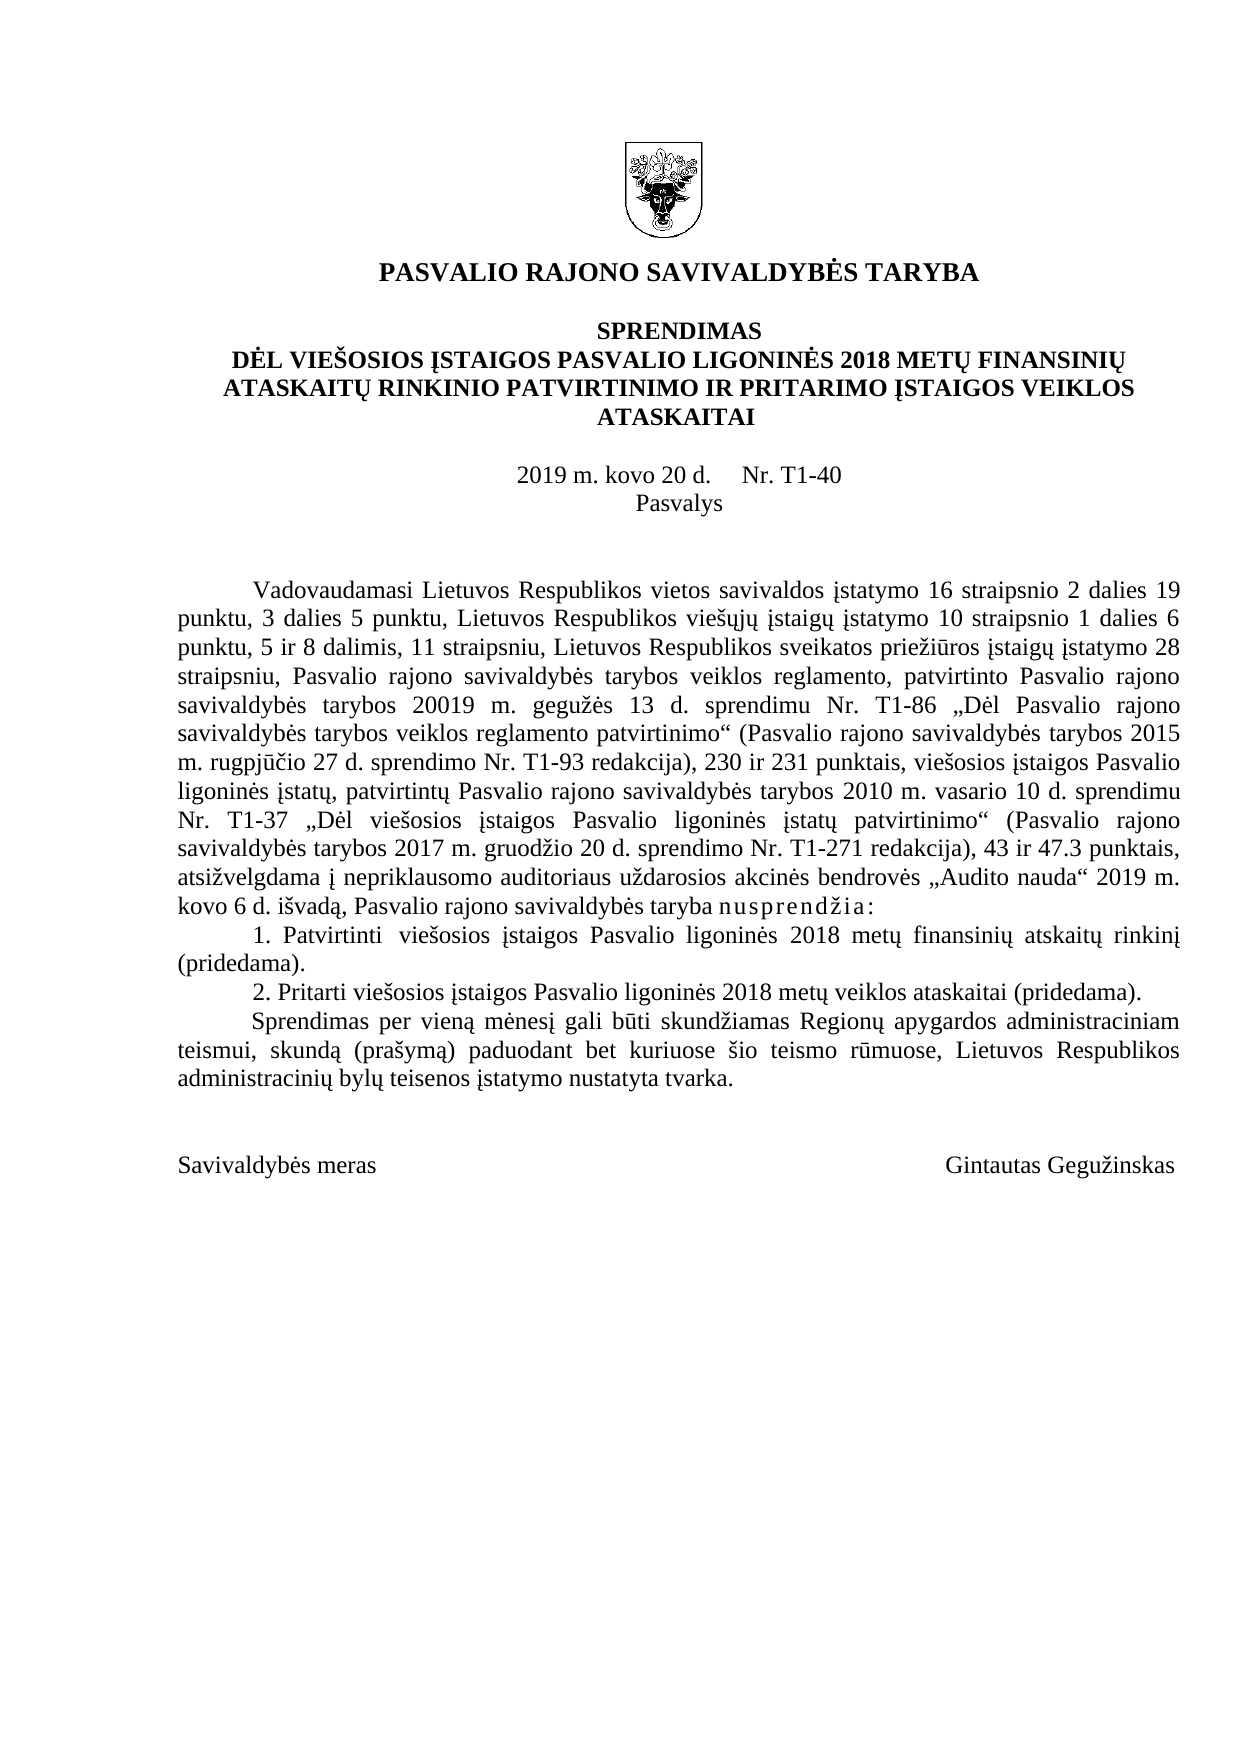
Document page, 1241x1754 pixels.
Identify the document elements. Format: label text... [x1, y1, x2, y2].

text 2019 m. kovo 20 d. Nr. T1-40 [177, 460, 1181, 488]
text Vadovaudamasi Lietuvos Respublikos vietos savivaldos įstatymo 16 straipsnio 2 dalies 19 punktu, 3 dalies 5 punktu, Lietuvos Respublikos viešųjų įstaigų įstatymo 10 straipsnio 1 dalies 6 punktu, 5 ir 8 dalimis, 11 straipsniu, Lietuvos Respublikos sveikatos priežiūros įstaigų įstatymo 28 straipsniu, Pasvalio rajono savivaldybės tarybos veiklos reglamento, patvirtinto Pasvalio rajono savivaldybės tarybos 20019 m. gegužės 13 d. sprendimu Nr. T1-86 „Dėl Pasvalio rajono savivaldybės tarybos veiklos reglamento patvirtinimo“ (Pasvalio rajono savivaldybės tarybos 2015 m. rugpjūčio 27 d. sprendimo Nr. T1-93 redakcija), 230 ir 231 punktais, viešosios įstaigos Pasvalio ligoninės įstatų, patvirtintų Pasvalio rajono savivaldybės tarybos 2010 m. vasario 10 d. sprendimu Nr. T1-37 „Dėl viešosios įstaigos Pasvalio ligoninės įstatų patvirtinimo“ (Pasvalio rajono savivaldybės tarybos 2017 m. gruodžio 20 d. sprendimo Nr. T1-271 redakcija), 43 ir 47.3 punktais, atsižvelgdama į nepriklausomo auditoriaus uždarosios akcinės bendrovės „Audito nauda“ 2019 m. kovo 6 d. išvadą, Pasvalio rajono savivaldybės taryba nusprendžia: [177, 575, 1181, 920]
text Pasvalio rajono savivaldybės taryba [177, 256, 1181, 287]
text 1. Patvirtinti viešosios įstaigos Pasvalio ligoninės 2018 metų finansinių atskaitų rinkinį (pridedama). [177, 920, 1181, 977]
text Sprendimas per vieną mėnesį gali būti skundžiamas Regionų apygardos administraciniam teismui, skundą (prašymą) paduodant bet kuriuose šio teismo rūmuose, Lietuvos Respublikos administracinių bylų teisenos įstatymo nustatyta tvarka. [177, 1006, 1181, 1092]
text Pasvalys [177, 488, 1181, 517]
text Dėl VIEŠOSIOS ĮSTAIGOS PASVALIO LIGONINĖS 2018 METŲ FINANSINIŲ ATASKAITŲ RINKINIO PATVIRTINIMO IR PRITARIMO ĮSTAIGOS VEIKLOS ATASKAITAI [177, 345, 1181, 431]
text 2. Pritarti viešosios įstaigos Pasvalio ligoninės 2018 metų veiklos ataskaitai (pridedama). [177, 977, 1181, 1006]
text Savivaldybės meras Gintautas Gegužinskas [177, 1150, 1181, 1178]
text Sprendimas [177, 316, 1181, 345]
